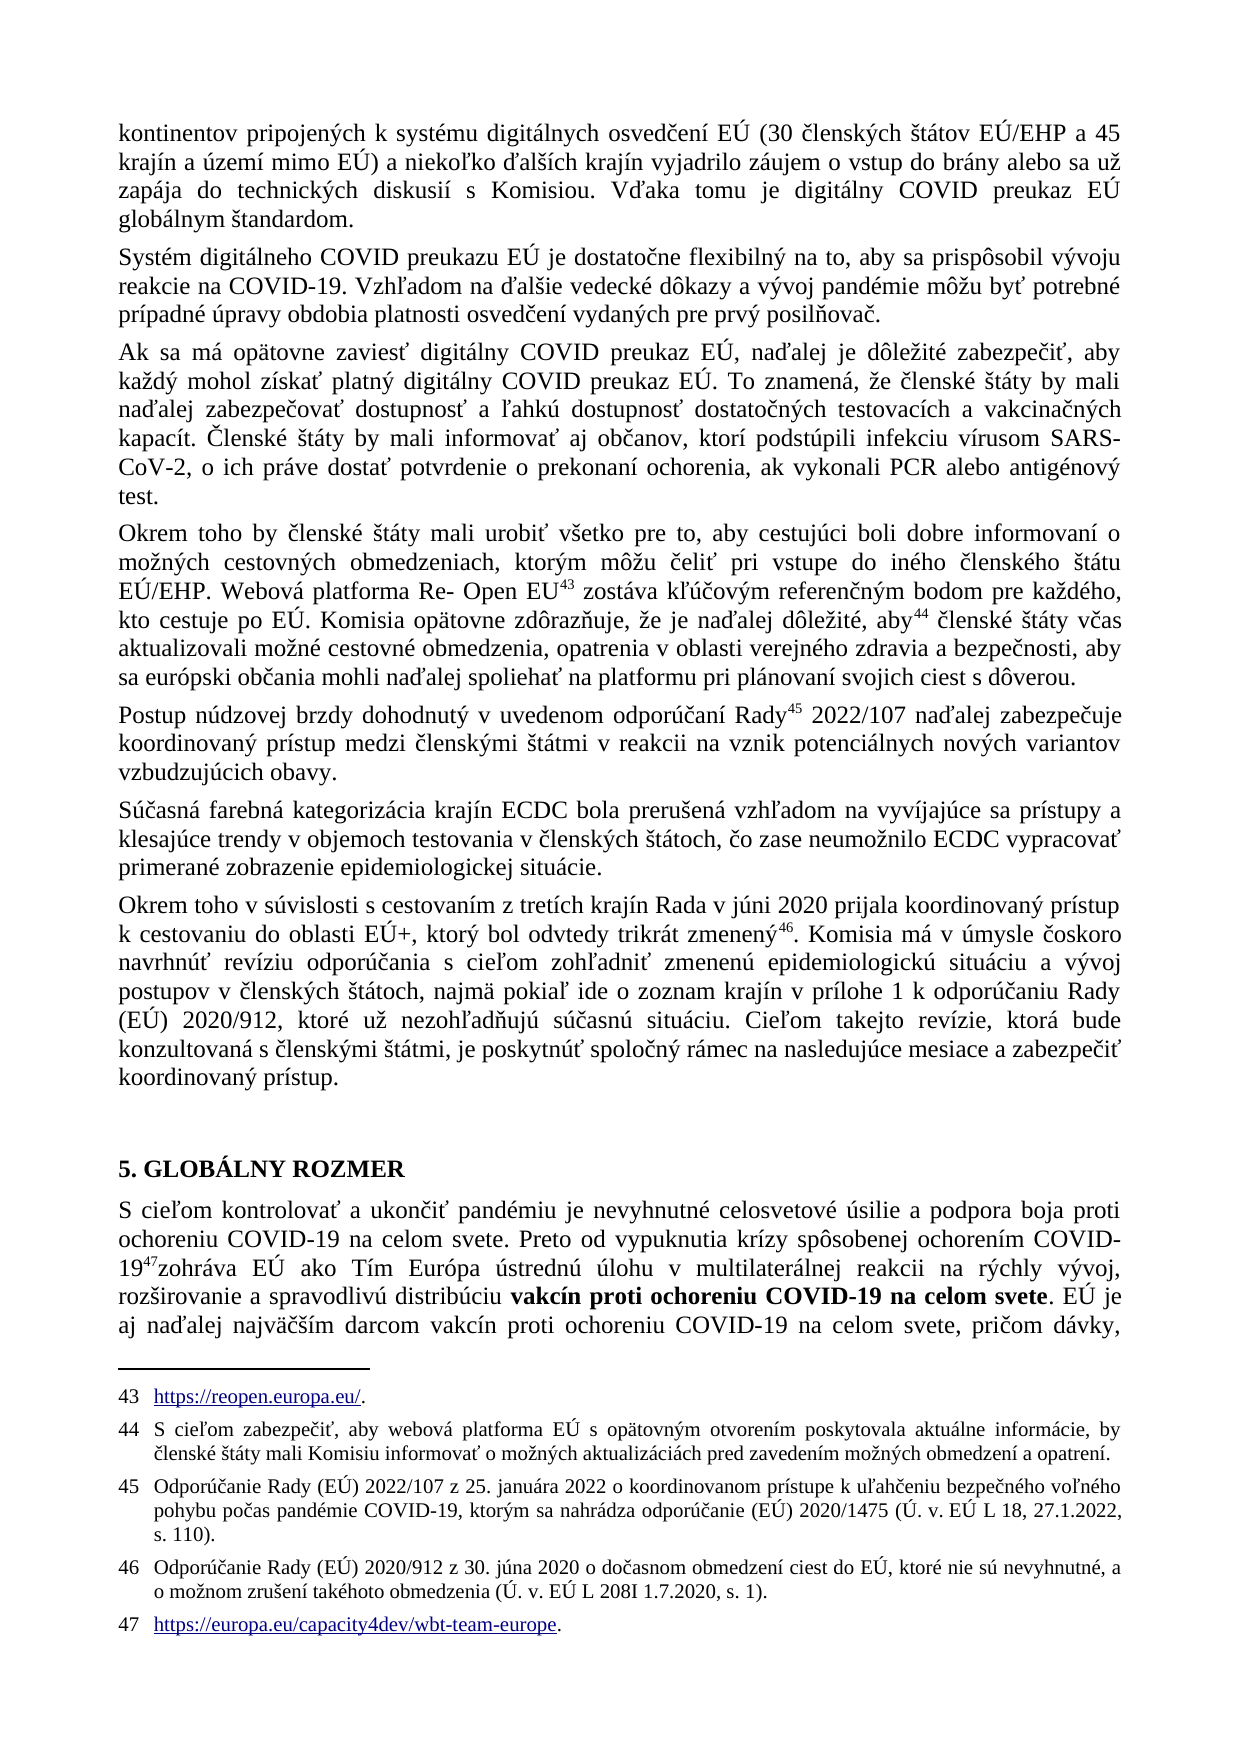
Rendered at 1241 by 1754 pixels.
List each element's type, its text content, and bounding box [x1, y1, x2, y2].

text Postup núdzovej brzdy dohodnutý v uvedenom odporúčaní Rady 2022/107 naďalej zabezpečuje koordinovaný prístup medzi členskými štátmi v reakcii na vznik potenciálnych nových variantov vzbudzujúcich obavy. [118, 700, 1122, 786]
text https://reopen.europa.eu/. [118, 1384, 1122, 1408]
text S cieľom kontrolovať a ukončiť pandémiu je nevyhnutné celosvetové úsilie a podpora boja proti ochoreniu COVID-19 na celom svete. Preto od vypuknutia krízy spôsobenej ochorením COVID-19zohráva EÚ ako Tím Európa ústrednú úlohu v multilaterálnej reakcii na rýchly vývoj, rozširovanie a spravodlivú distribúciu vakcín proti ochoreniu COVID-19 na celom svete. EÚ je aj naďalej najväčším darcom vakcín proti ochoreniu COVID-19 na celom svete, pričom dávky, [118, 1195, 1122, 1339]
text Súčasná farebná kategorizácia krajín ECDC bola prerušená vzhľadom na vyvíjajúce sa prístupy a klesajúce trendy v objemoch testovania v členských štátoch, čo zase neumožnilo ECDC vypracovať primerané zobrazenie epidemiologickej situácie. [118, 795, 1122, 881]
text Okrem toho by členské štáty mali urobiť všetko pre to, aby cestujúci boli dobre informovaní o možných cestovných obmedzeniach, ktorým môžu čeliť pri vstupe do iného členského štátu EÚ/EHP. Webová platforma Re- Open EU zostáva kľúčovým referenčným bodom pre každého, kto cestuje po EÚ. Komisia opätovne zdôrazňuje, že je naďalej dôležité, aby členské štáty včas aktualizovali možné cestovné obmedzenia, opatrenia v oblasti verejného zdravia a bezpečnosti, aby sa európski občania mohli naďalej spoliehať na platformu pri plánovaní svojich ciest s dôverou. [118, 518, 1122, 691]
text Systém digitálneho COVID preukazu EÚ je dostatočne flexibilný na to, aby sa prispôsobil vývoju reakcie na COVID-19. Vzhľadom na ďalšie vedecké dôkazy a vývoj pandémie môžu byť potrebné prípadné úpravy obdobia platnosti osvedčení vydaných pre prvý posilňovač. [118, 242, 1122, 328]
text Odporúčanie Rady (EÚ) 2020/912 z 30. júna 2020 o dočasnom obmedzení ciest do EÚ, ktoré nie sú nevyhnutné, a o možnom zrušení takéhoto obmedzenia (Ú. v. EÚ L 208I 1.7.2020, s. 1). [118, 1555, 1122, 1603]
subtitle 5. GLOBÁLNY ROZMER [118, 1154, 1122, 1183]
text Okrem toho v súvislosti s cestovaním z tretích krajín Rada v júni 2020 prijala koordinovaný prístup k cestovaniu do oblasti EÚ+, ktorý bol odvtedy trikrát zmenený. Komisia má v úmysle čoskoro navrhnúť revíziu odporúčania s cieľom zohľadniť zmenenú epidemiologickú situáciu a vývoj postupov v členských štátoch, najmä pokiaľ ide o zoznam krajín v prílohe 1 k odporúčaniu Rady (EÚ) 2020/912, ktoré už nezohľadňujú súčasnú situáciu. Cieľom takejto revízie, ktorá bude konzultovaná s členskými štátmi, je poskytnúť spoločný rámec na nasledujúce mesiace a zabezpečiť koordinovaný prístup. [118, 890, 1122, 1091]
text Odporúčanie Rady (EÚ) 2022/107 z 25. januára 2022 o koordinovanom prístupe k uľahčeniu bezpečného voľného pohybu počas pandémie COVID-19, ktorým sa nahrádza odporúčanie (EÚ) 2020/1475 (Ú. v. EÚ L 18, 27.1.2022, s. 110). [118, 1474, 1122, 1546]
text Ak sa má opätovne zaviesť digitálny COVID preukaz EÚ, naďalej je dôležité zabezpečiť, aby každý mohol získať platný digitálny COVID preukaz EÚ. To znamená, že členské štáty by mali naďalej zabezpečovať dostupnosť a ľahkú dostupnosť dostatočných testovacích a vakcinačných kapacít. Členské štáty by mali informovať aj občanov, ktorí podstúpili infekciu vírusom SARS-CoV-2, o ich práve dostať potvrdenie o prekonaní ochorenia, ak vykonali PCR alebo antigénový test. [118, 337, 1122, 509]
text kontinentov pripojených k systému digitálnych osvedčení EÚ (30 členských štátov EÚ/EHP a 45 krajín a území mimo EÚ) a niekoľko ďalších krajín vyjadrilo záujem o vstup do brány alebo sa už zapája do technických diskusií s Komisiou. Vďaka tomu je digitálny COVID preukaz EÚ globálnym štandardom. [118, 118, 1122, 233]
text S cieľom zabezpečiť, aby webová platforma EÚ s opätovným otvorením poskytovala aktuálne informácie, by členské štáty mali Komisiu informovať o možných aktualizáciách pred zavedením možných obmedzení a opatrení. [118, 1417, 1122, 1465]
text https://europa.eu/capacity4dev/wbt-team-europe. [118, 1612, 1122, 1636]
